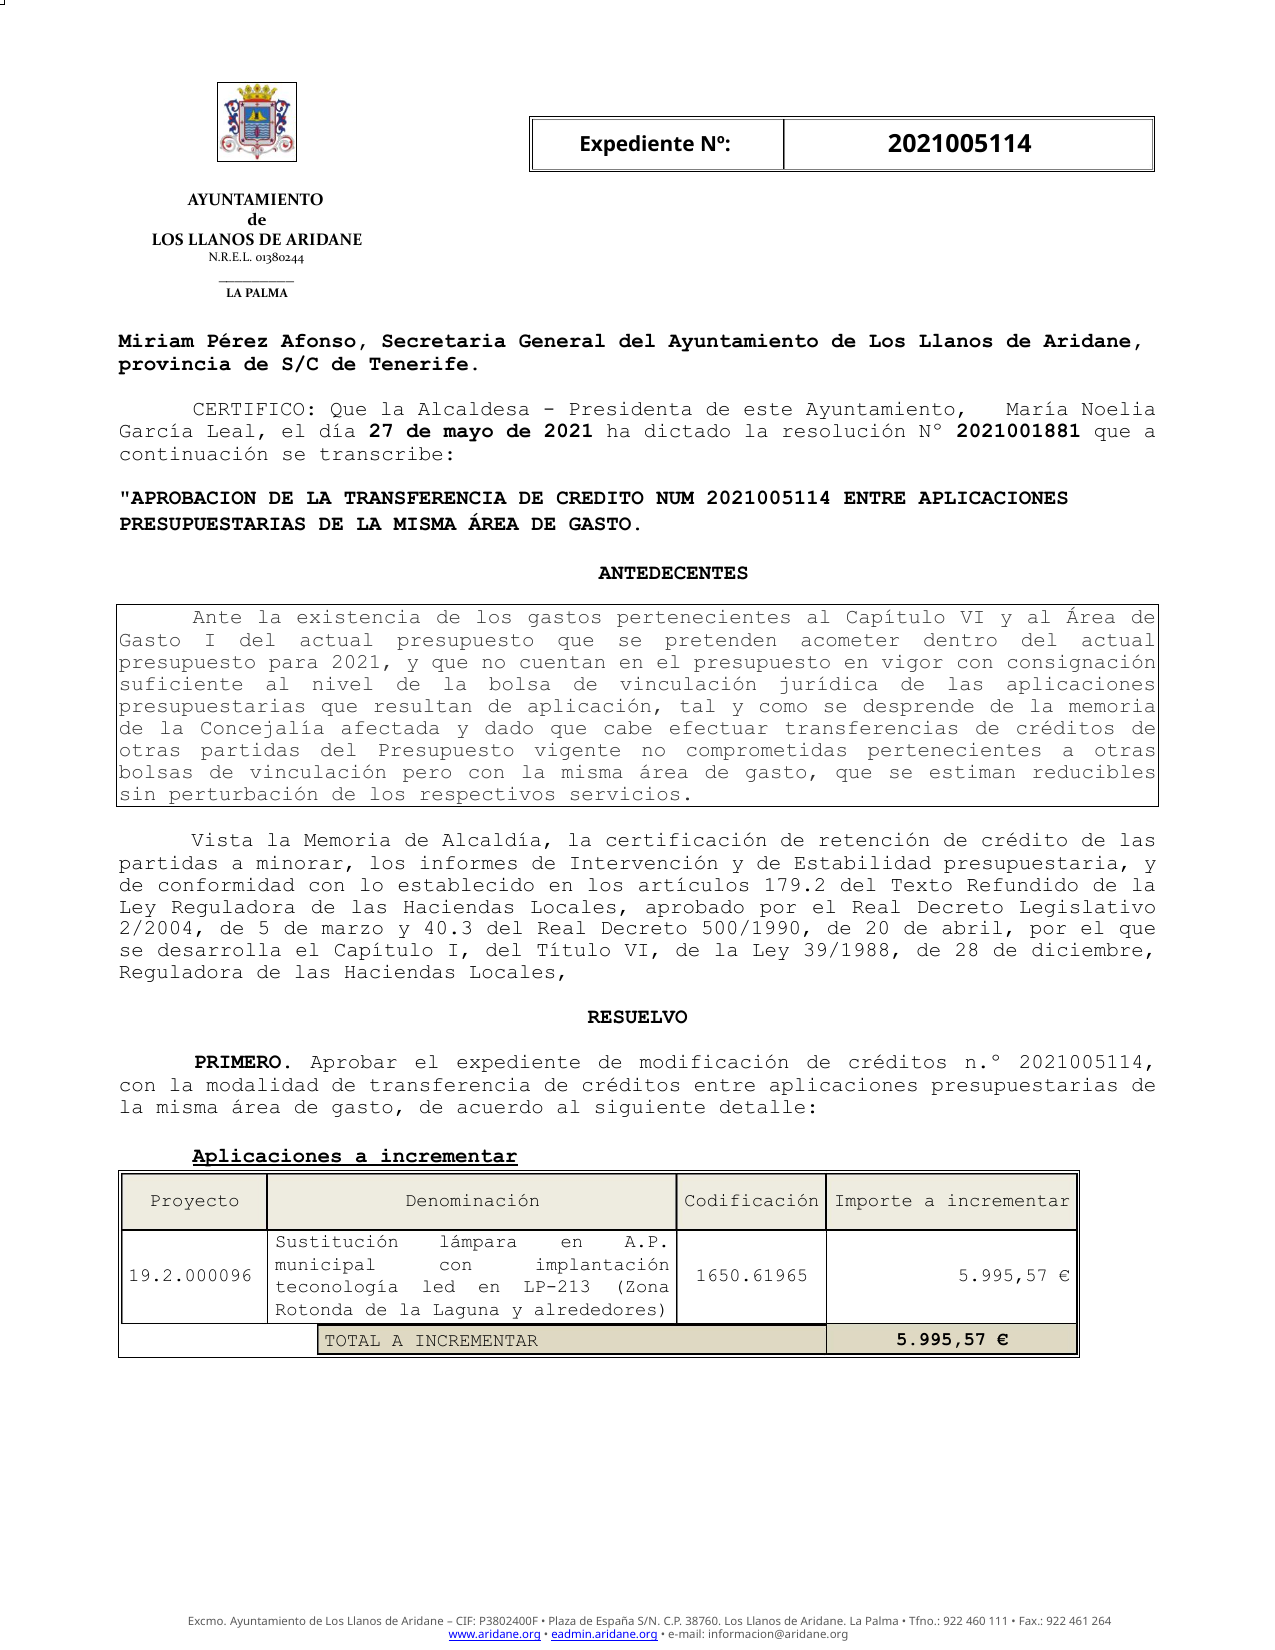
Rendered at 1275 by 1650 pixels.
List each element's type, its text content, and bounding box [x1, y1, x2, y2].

text [608, 1230, 624, 1251]
text con [438, 1253, 534, 1274]
text implantación [534, 1253, 694, 1274]
text otras partidas del Presupuesto vigente no comprometidas pertenecientes a otras [118, 738, 1181, 761]
text LOS LLANOS DE ARIDANE [151, 232, 387, 249]
text www.aridane.org • eadmin.aridane.org • e-mail: informacion@aridane.org [448, 1628, 1112, 1642]
text bolsas de vinculación pero con la misma área de gasto, que se estiman reducibles [118, 761, 1181, 782]
picture [119, 1171, 1079, 1357]
text sin perturbación de los respectivos servicios. [118, 782, 1181, 804]
text _ [317, 267, 327, 284]
text de la Concejalía afectada y dado que cabe efectuar transferencias de créditos de [118, 717, 1181, 738]
picture [530, 117, 1154, 171]
text [544, 1230, 560, 1251]
text 5.995,57 € [896, 1328, 1033, 1350]
text García Leal, el día 27 de mayo de 2021 ha dictado la resolución Nº 2021001881 que a [118, 420, 1181, 442]
text provincia de S/C de Tenerife. [118, 352, 1168, 375]
text Ley Reguladora de las Haciendas Locales, aprobado por el Real Decreto Legislativo [118, 895, 1181, 916]
text de [247, 212, 387, 228]
text teconología led en LP-213 (Zona [275, 1276, 694, 1297]
text partidas a minorar, los informes de Intervención y de Estabilidad presupuestaria, y [118, 852, 1181, 873]
text AYUNTAMIENTO [188, 192, 387, 208]
text 19.2.000096 [128, 1264, 277, 1286]
text presupuestarias que resultan de aplicación, tal y como se desprende de la memoria [118, 695, 1181, 717]
text ANTEDECENTES [599, 560, 774, 584]
text PRIMERO. Aprobar el expediente de modificación de créditos n.º 2021005114, [193, 1050, 1181, 1074]
text municipal [275, 1253, 438, 1274]
text con la modalidad de transferencia de créditos entre aplicaciones presupuestarias de [118, 1074, 1181, 1096]
text Miriam Pérez Afonso, Secretaria General del Ayuntamiento de Los Llanos de Aridane, [118, 328, 1168, 352]
text Codificación Importe a incrementar [684, 1189, 1095, 1211]
text Reguladora de las Haciendas Locales, [118, 961, 1181, 983]
text Excmo. Ayuntamiento de Los Llanos de Aridane – CIF: P3802400F • Plaza de España S/N. C.P. 38760. Los Llanos de Aridane. La Palma • Tfno.: 922 460 111 • Fax.: 922 461 264 [188, 1614, 1112, 1628]
text 2 [118, 916, 131, 938]
text Aplicaciones a incrementar [192, 1143, 542, 1167]
text 2021005114 [888, 128, 1072, 159]
text Proyecto [149, 1189, 264, 1211]
text Gasto I del actual presupuesto que se pretenden acometer dentro del actual [118, 629, 1181, 651]
text en [560, 1230, 608, 1251]
text continuación se transcribe: [118, 442, 1181, 465]
text /2004, de 5 de marzo y 40.3 del Real Decreto 500/1990, de 20 de abril, por el que [131, 916, 1181, 938]
text _ [219, 267, 226, 281]
text CERTIFICO: Que la Alcaldesa - Presidenta de este Ayuntamiento, María Noelia [192, 396, 1181, 420]
text "APROBACION DE LA TRANSFERENCIA DE CREDITO NUM 2021005114 ENTRE APLICACIONES [118, 486, 1093, 509]
text LA PALMA [226, 287, 317, 300]
text N.R.E.L. 01380244 [208, 252, 327, 264]
text PRESUPUESTARIAS DE LA MISMA ÁREA DE GASTO. [118, 512, 668, 536]
text RESUELVO [587, 1005, 712, 1029]
text suficiente al nivel de la bolsa de vinculación jurídica de las aplicaciones [118, 672, 1181, 695]
text Expediente Nº: [579, 131, 761, 156]
text lámpara [438, 1230, 544, 1251]
text ________ [226, 267, 317, 284]
text A.P. [624, 1230, 694, 1251]
text 5.995,57 € [958, 1264, 1095, 1286]
text la misma área de gasto, de acuerdo al siguiente detalle: [118, 1096, 1181, 1118]
picture [218, 83, 296, 161]
text Ante la existencia de los gastos pertenecientes al Capítulo VI y al Área de [192, 605, 1181, 629]
text Vista la Memoria de Alcaldía, la certificación de retención de crédito de las [191, 828, 1181, 852]
text TOTAL A INCREMENTAR [324, 1329, 563, 1350]
text Sustitución [275, 1230, 438, 1251]
text presupuesto para 2021, y que no cuentan en el presupuesto en vigor con consignación [118, 651, 1181, 672]
picture [117, 605, 1158, 806]
text de conformidad con lo establecido en los artículos 179.2 del Texto Refundido de la [118, 873, 1181, 895]
text 1650.61965 [695, 1264, 833, 1286]
text se desarrolla el Capítulo I, del Título VI, de la Ley 39/1988, de 28 de diciembre, [118, 938, 1181, 961]
text Denominación [405, 1189, 565, 1211]
text Rotonda de la Laguna y alrededores) [275, 1299, 694, 1320]
